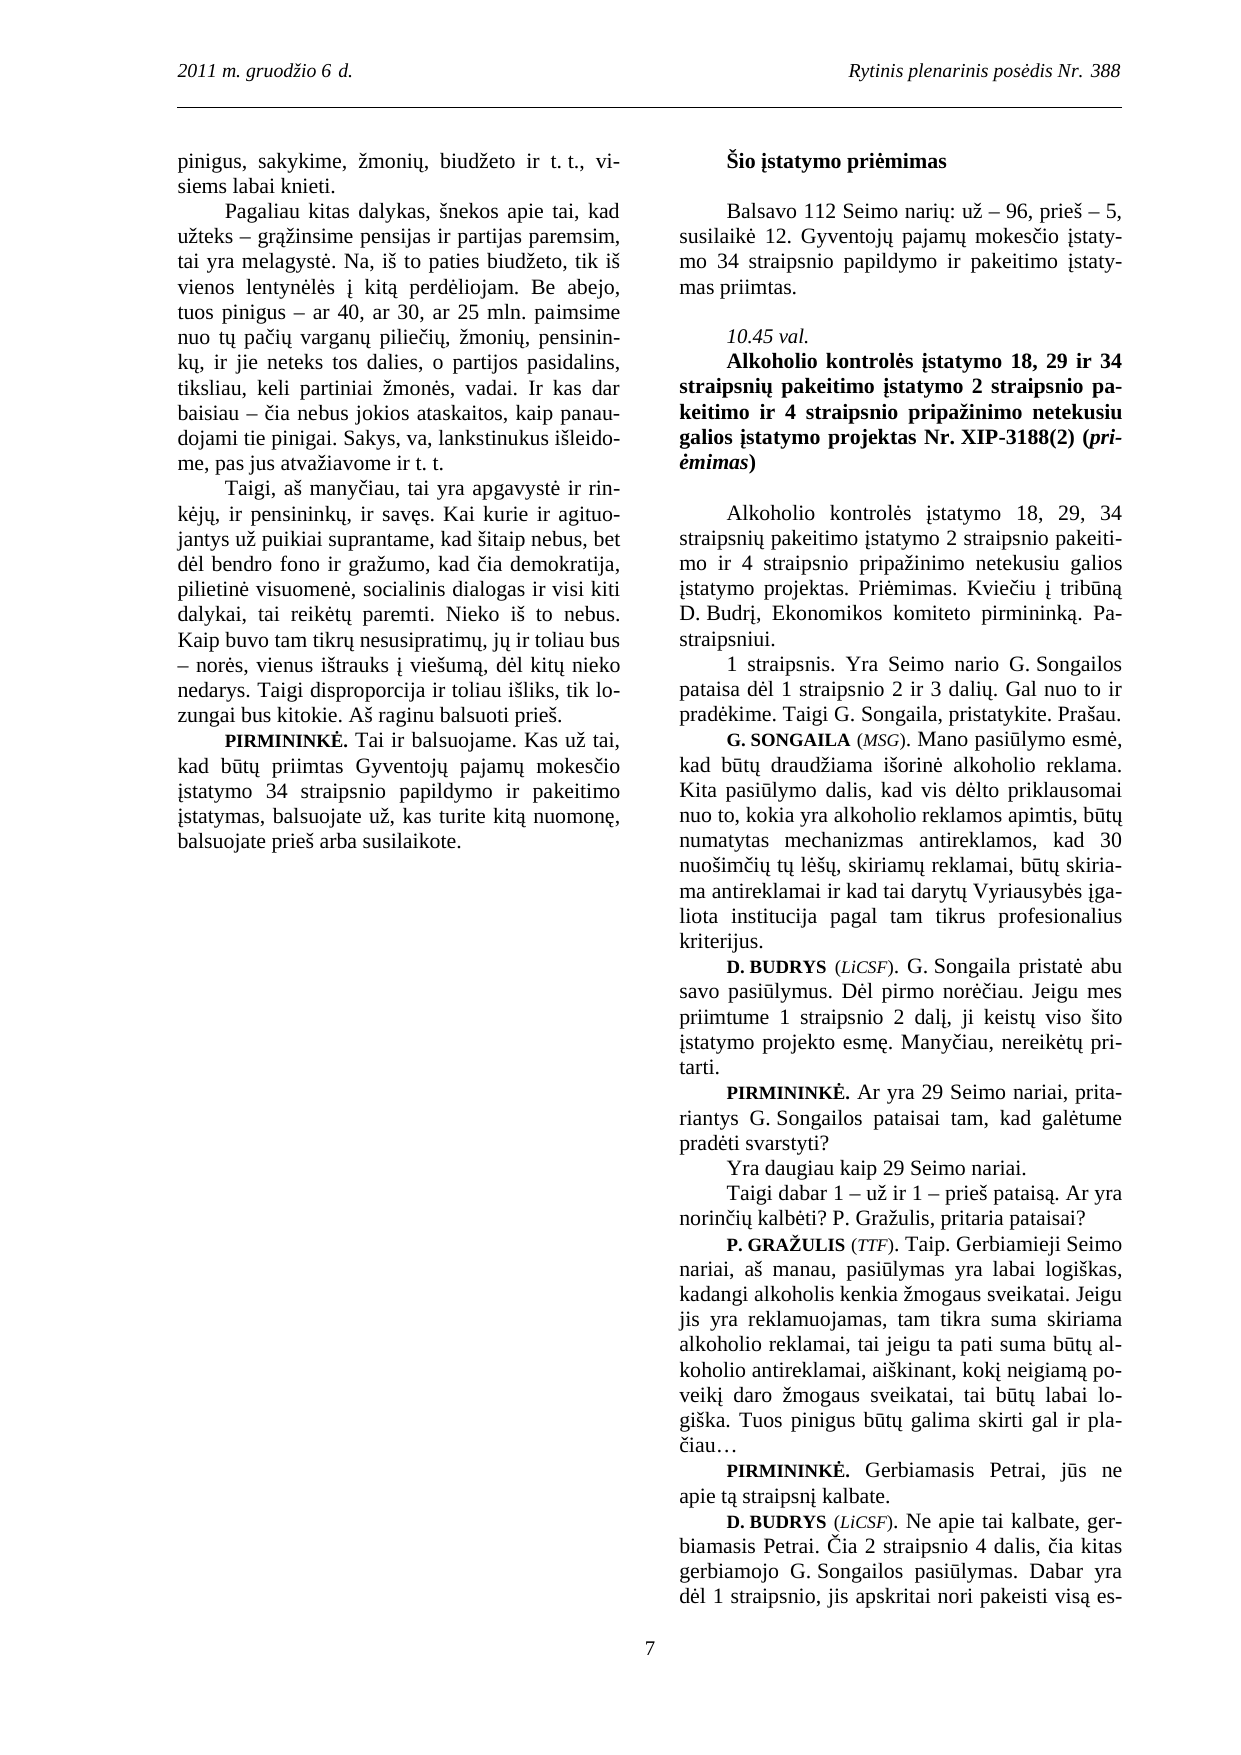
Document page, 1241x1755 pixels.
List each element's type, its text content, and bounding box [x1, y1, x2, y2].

text PIRMININKĖ. Ar yra 29 Sei­mo na­riai, pri­ta­rian­tys G. Son­gai­los pa­tai­sai tam, kad ga­lė­tu­me pra­dė­ti svars­ty­ti? [679, 1079, 1122, 1155]
text G. SONGAILA (MSG). Ma­no pa­siū­ly­mo es­mė, kad bū­tų drau­džia­ma iš­ori­nė al­ko­ho­lio re­kla­ma. Ki­ta pa­siū­ly­mo da­lis, kad vis dėl­to pri­klau­so­mai nuo to, ko­kia yra al­ko­ho­lio re­kla­mos ap­im­tis, bū­tų nu­ma­ty­tas me­cha­niz­mas an­ti­rek­la­mos, kad 30 nuo­šim­čių tų lė­šų, ski­ria­mų re­kla­mai, bū­tų ski­ria­ma an­ti­rek­la­mai ir kad tai da­ry­tų Vy­riau­sy­bės įga­lio­ta ins­ti­tu­ci­ja pa­gal tam tik­rus pro­fe­sio­na­lius kri­te­ri­jus. [679, 726, 1122, 953]
text 10.45 val. [726, 324, 1122, 348]
text pi­ni­gus, sa­ky­ki­me, žmo­nių, biu­dže­to ir t. t., vi­siems la­bai knie­ti. [177, 148, 620, 198]
text 1 straips­nis. Yra Sei­mo na­rio G. Son­gai­los pa­tai­sa dėl 1 straips­nio 2 ir 3 da­lių. Gal nuo to ir pra­dė­ki­me. Tai­gi G. Son­gai­la, pri­sta­ty­ki­te. Pra­šau. [679, 651, 1122, 726]
text Al­ko­ho­lio kon­tro­lės įsta­ty­mo 18, 29, 34 straips­nių pa­kei­ti­mo įsta­ty­mo 2 straips­nio pa­kei­ti­mo ir 4 straips­nio pri­pa­ži­ni­mo ne­te­ku­siu ga­lios įsta­ty­mo pro­jek­tas. Pri­ėmi­mas. Kvie­čiu į tri­bū­ną D. Bud­rį, Eko­no­mi­kos ko­mi­te­to pir­mi­nin­ką. Pa­straips­niui. [679, 499, 1122, 651]
text Tai­gi, aš ma­ny­čiau, tai yra ap­ga­vys­tė ir rin­kė­jų, ir pen­si­nin­kų, ir sa­vęs. Kai ku­rie ir agi­tuo­jan­tys už pui­kiai su­pran­ta­me, kad ši­taip ne­bus, bet dėl ben­dro fo­no ir gra­žu­mo, kad čia de­mo­kra­tija, pi­lie­ti­nė vi­suo­me­nė, so­cia­li­nis dia­lo­gas ir vi­si ki­ti da­ly­kai, tai rei­kė­tų pa­rem­ti. Nie­ko iš to ne­bus. Kaip bu­vo tam tik­rų nesu­si­pra­ti­mų, jų ir to­liau bus – no­rės, vie­nus iš­trauks į vie­šu­mą, dėl ki­tų nie­ko ne­da­rys. Tai­gi dis­pro­por­ci­ja ir to­liau iš­liks, tik lo­zun­gai bus ki­to­kie. Aš ra­gi­nu bal­suo­ti prieš. [177, 475, 620, 727]
text Bal­sa­vo 112 Sei­mo na­rių: už – 96, prieš – 5, su­si­lai­kė 12. Gy­ven­to­jų pa­ja­mų mo­kes­čio įsta­ty­mo 34 straips­nio pa­pil­dy­mo ir pa­kei­ti­mo įsta­ty­mas pri­im­tas. [679, 198, 1122, 299]
text D. BUDRYS (LiCSF). Ne apie tai kal­ba­te, ger­bia­ma­sis Pet­rai. Čia 2 straips­nio 4 da­lis, čia ki­tas ger­bia­mo­jo G. Son­gai­los pa­siū­ly­mas. Da­bar yra dėl 1 straips­nio, jis ap­skri­tai no­ri pa­keis­ti vi­są es­ [679, 1508, 1122, 1609]
text Tai­gi da­bar 1 – už ir 1 – prieš pa­tai­są. Ar yra no­rin­čių kal­bė­ti? P. Gra­žu­lis, pri­ta­ria pa­tai­sai? [679, 1180, 1122, 1231]
text P. GRAŽULIS (TTF). Taip. Ger­bia­mie­ji Sei­mo na­riai, aš ma­nau, pa­siū­ly­mas yra la­bai lo­giš­kas, ka­dan­gi al­ko­ho­lis ken­kia žmo­gaus svei­ka­tai. Jei­gu jis yra re­kla­muo­ja­mas, tam tik­ra su­ma ski­ria­ma alko­ho­lio re­kla­mai, tai jei­gu ta pa­ti su­ma bū­tų al­ko­ho­lio an­ti­rek­la­mai, aiš­ki­nant, ko­kį nei­gia­mą po­vei­kį da­ro žmo­gaus svei­ka­tai, tai bū­tų la­bai lo­giška. Tuos pi­ni­gus bū­tų ga­li­ma skir­ti gal ir pla­čiau… [679, 1231, 1122, 1457]
text PIRMININKĖ. Ger­bia­ma­sis Pet­rai, jūs ne apie tą straips­nį kal­ba­te. [679, 1457, 1122, 1508]
text Yra dau­giau kaip 29 Sei­mo na­riai. [679, 1155, 1122, 1180]
text D. BUDRYS (LiCSF). G. Son­gai­la pri­sta­tė abu sa­vo pa­siū­ly­mus. Dėl pir­mo no­rė­čiau. Jei­gu mes pri­im­tu­me 1 straips­nio 2 da­lį, ji keis­tų vi­so ši­to įsta­ty­mo pro­jek­to es­mę. Ma­ny­čiau, ne­rei­kė­tų pri­tar­ti. [679, 953, 1122, 1079]
text Al­ko­ho­lio kon­tro­lės įsta­ty­mo 18, 29 ir 34 straips­nių pa­kei­ti­mo įsta­ty­mo 2 straips­nio pa­kei­ti­mo ir 4 straips­nio pri­pa­ži­ni­mo ne­te­ku­siu ga­lios įsta­ty­mo pro­jek­tas Nr. XIP-3188(2) (pri­ėmi­mas) [679, 348, 1122, 474]
text PIRMININKĖ. Tai ir bal­suo­ja­me. Kas už tai, kad bū­tų pri­im­tas Gy­ven­to­jų pa­ja­mų mo­kes­čio įsta­ty­mo 34 straips­nio pa­pil­dy­mo ir pa­kei­ti­mo įsta­ty­mas, bal­suo­ja­te už, kas tu­ri­te ki­tą nuo­mo­nę, bal­suo­ja­te prieš ar­ba su­si­lai­ko­te. [177, 727, 620, 853]
text Pa­ga­liau ki­tas da­ly­kas, šne­kos apie tai, kad už­teks – grą­žin­si­me pen­si­jas ir par­ti­jas pa­rem­sim, tai yra me­la­gys­tė. Na, iš to pa­ties biu­dže­to, tik iš vie­nos len­ty­nė­lės į ki­tą per­dė­lio­jam. Be abe­jo, tuos pi­ni­gus – ar 40, ar 30, ar 25 mln. pa­im­si­me nuo tų pa­čių var­ga­nų pi­lie­čių, žmo­nių, pen­si­nin­kų, ir jie ne­teks tos da­lies, o par­ti­jos pa­si­da­lins, tiks­liau, ke­li par­ti­niai žmo­nės, va­dai. Ir kas dar bai­siau – čia ne­bus jo­kios ata­skai­tos, kaip pa­nau­do­ja­mi tie pi­ni­gai. Sa­kys, va, lanks­ti­nu­kus iš­lei­do­me, pas jus at­va­žia­vo­me ir t. t. [177, 198, 620, 475]
text Šio įsta­ty­mo pri­ėmi­mas [679, 148, 1122, 173]
